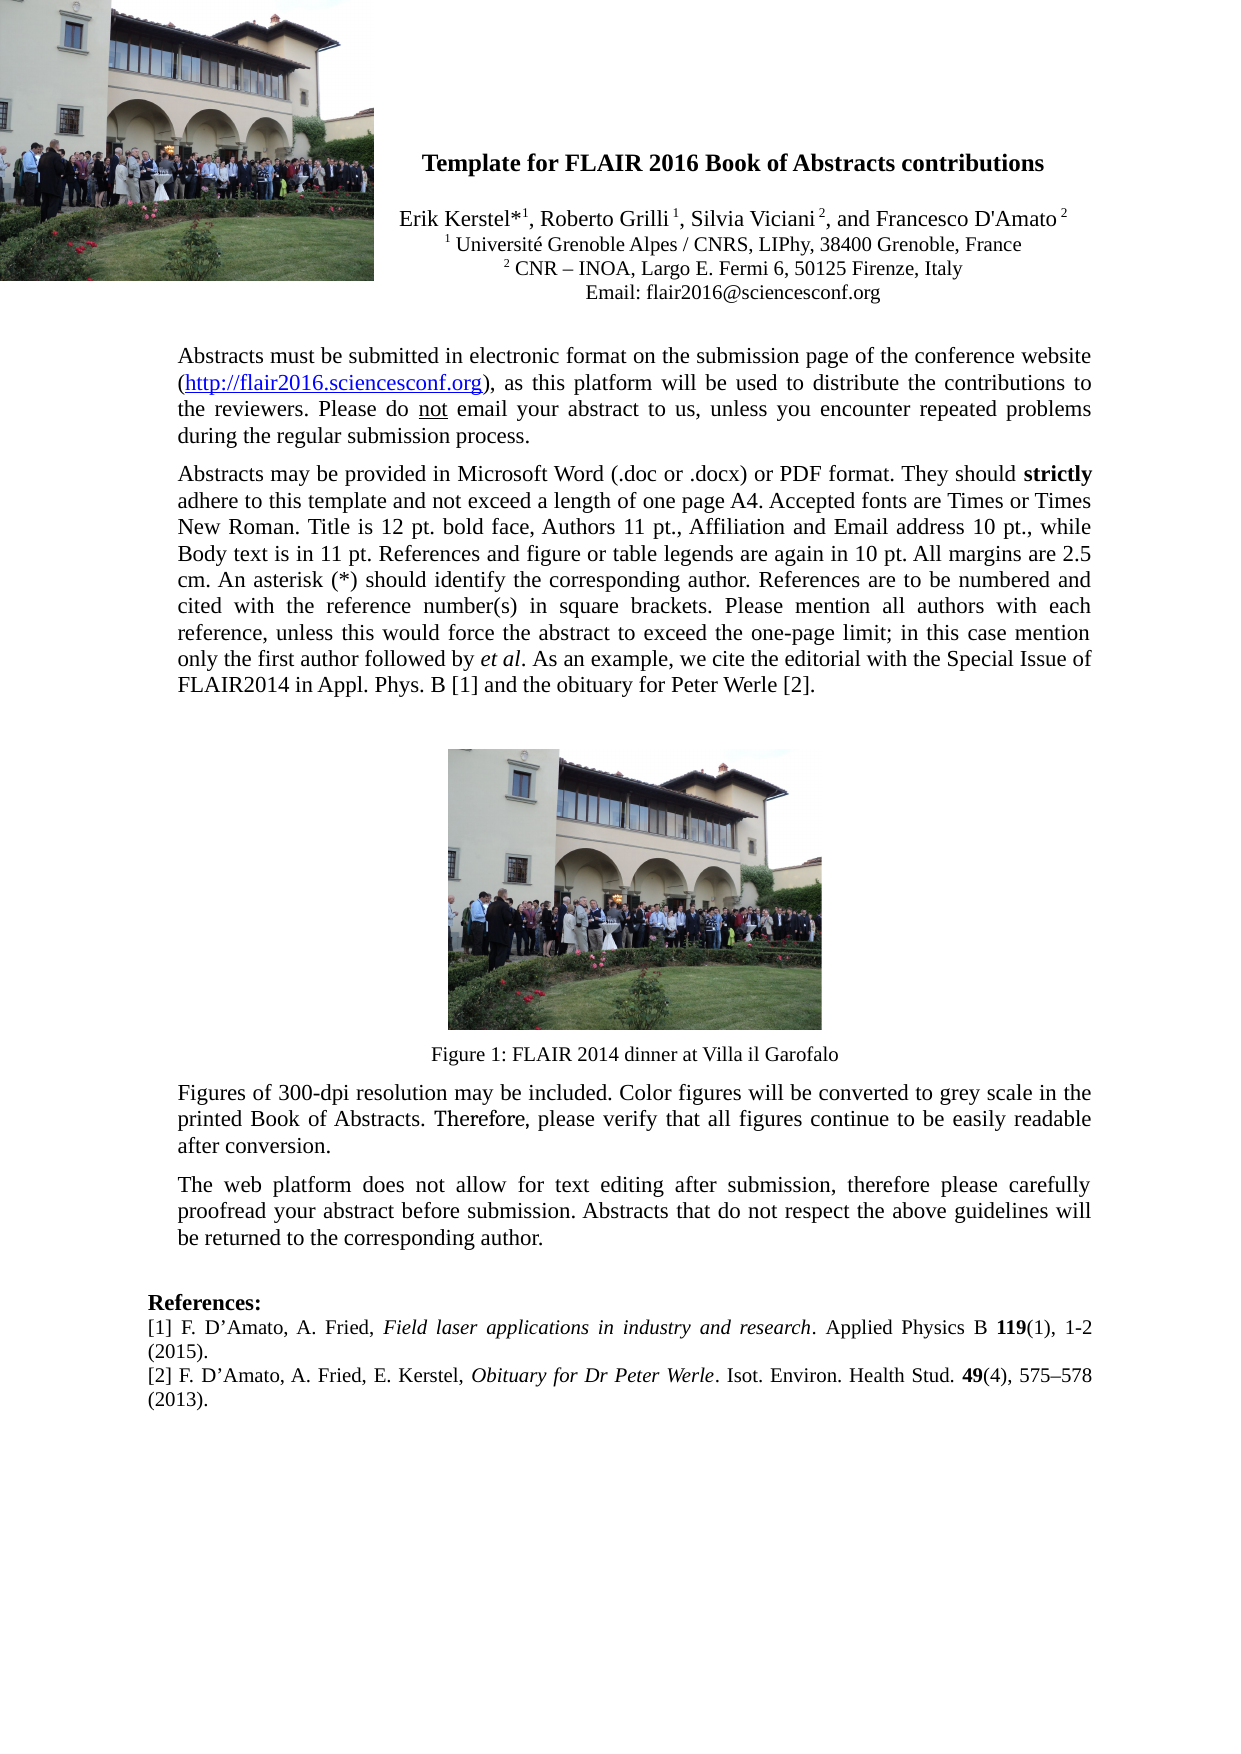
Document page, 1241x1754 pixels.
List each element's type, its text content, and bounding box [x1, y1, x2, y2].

text Abstracts must be submitted in electronic format on the submission page of the conference website (http://flair2016.sciencesconf.org), as this platform will be used to distribute the contributions to the reviewers. Please do not email your abstract to us, unless you encounter repeated problems during the regular submission process. [177, 343, 1092, 448]
picture [448, 749, 822, 1030]
text Erik Kerstel*1, Roberto Grilli 1, Silvia Viciani 2, and Francesco D'Amato 2 [374, 205, 1092, 232]
text Figures of 300-dpi resolution may be included. Color figures will be converted to grey scale in the printed Book of Abstracts. Therefore, please verify that all figures continue to be easily readable after conversion. [177, 1079, 1092, 1158]
text [2] F. D’Amato, A. Fried, E. Kerstel, Obituary for Dr Peter Werle. Isot. Environ. Health Stud. 49(4), 575–578 (2013). [148, 1363, 1092, 1411]
text Abstracts may be provided in Microsoft Word (.doc or .docx) or PDF format. They should strictly adhere to this template and not exceed a length of one page A4. Accepted fonts are Times or Times New Roman. Title is 12 pt. bold face, Authors 11 pt., Affiliation and Email address 10 pt., while Body text is in 11 pt. References and figure or table legends are again in 10 pt. All margins are 2.5 cm. An asterisk (*) should identify the corresponding author. References are to be numbered and cited with the reference number(s) in square brackets. Please mention all authors with each reference, unless this would force the abstract to exceed the one-page limit; in this case mention only the first author followed by et al. As an example, we cite the editorial with the Special Issue of FLAIR2014 in Appl. Phys. B [1] and the obituary for Peter Werle [2]. [177, 461, 1092, 698]
picture [0, 0, 374, 281]
text 1 Université Grenoble Alpes / CNRS, LIPhy, 38400 Grenoble, France [374, 232, 1092, 256]
text Figure 1: FLAIR 2014 dinner at Villa il Garofalo [177, 1042, 1092, 1066]
text [1] F. D’Amato, A. Fried, Field laser applications in industry and research. Applied Physics B 119(1), 1-2 (2015). [148, 1315, 1092, 1363]
title Template for FLAIR 2016 Book of Abstracts contributions [374, 148, 1092, 176]
text References: [148, 1289, 1092, 1315]
text Email: flair2016@sciencesconf.org [148, 280, 1092, 304]
text The web platform does not allow for text editing after submission, therefore please carefully proofread your abstract before submission. Abstracts that do not respect the above guidelines will be returned to the corresponding author. [177, 1171, 1092, 1250]
text 2 CNR – INOA, Largo E. Fermi 6, 50125 Firenze, Italy [374, 256, 1092, 280]
